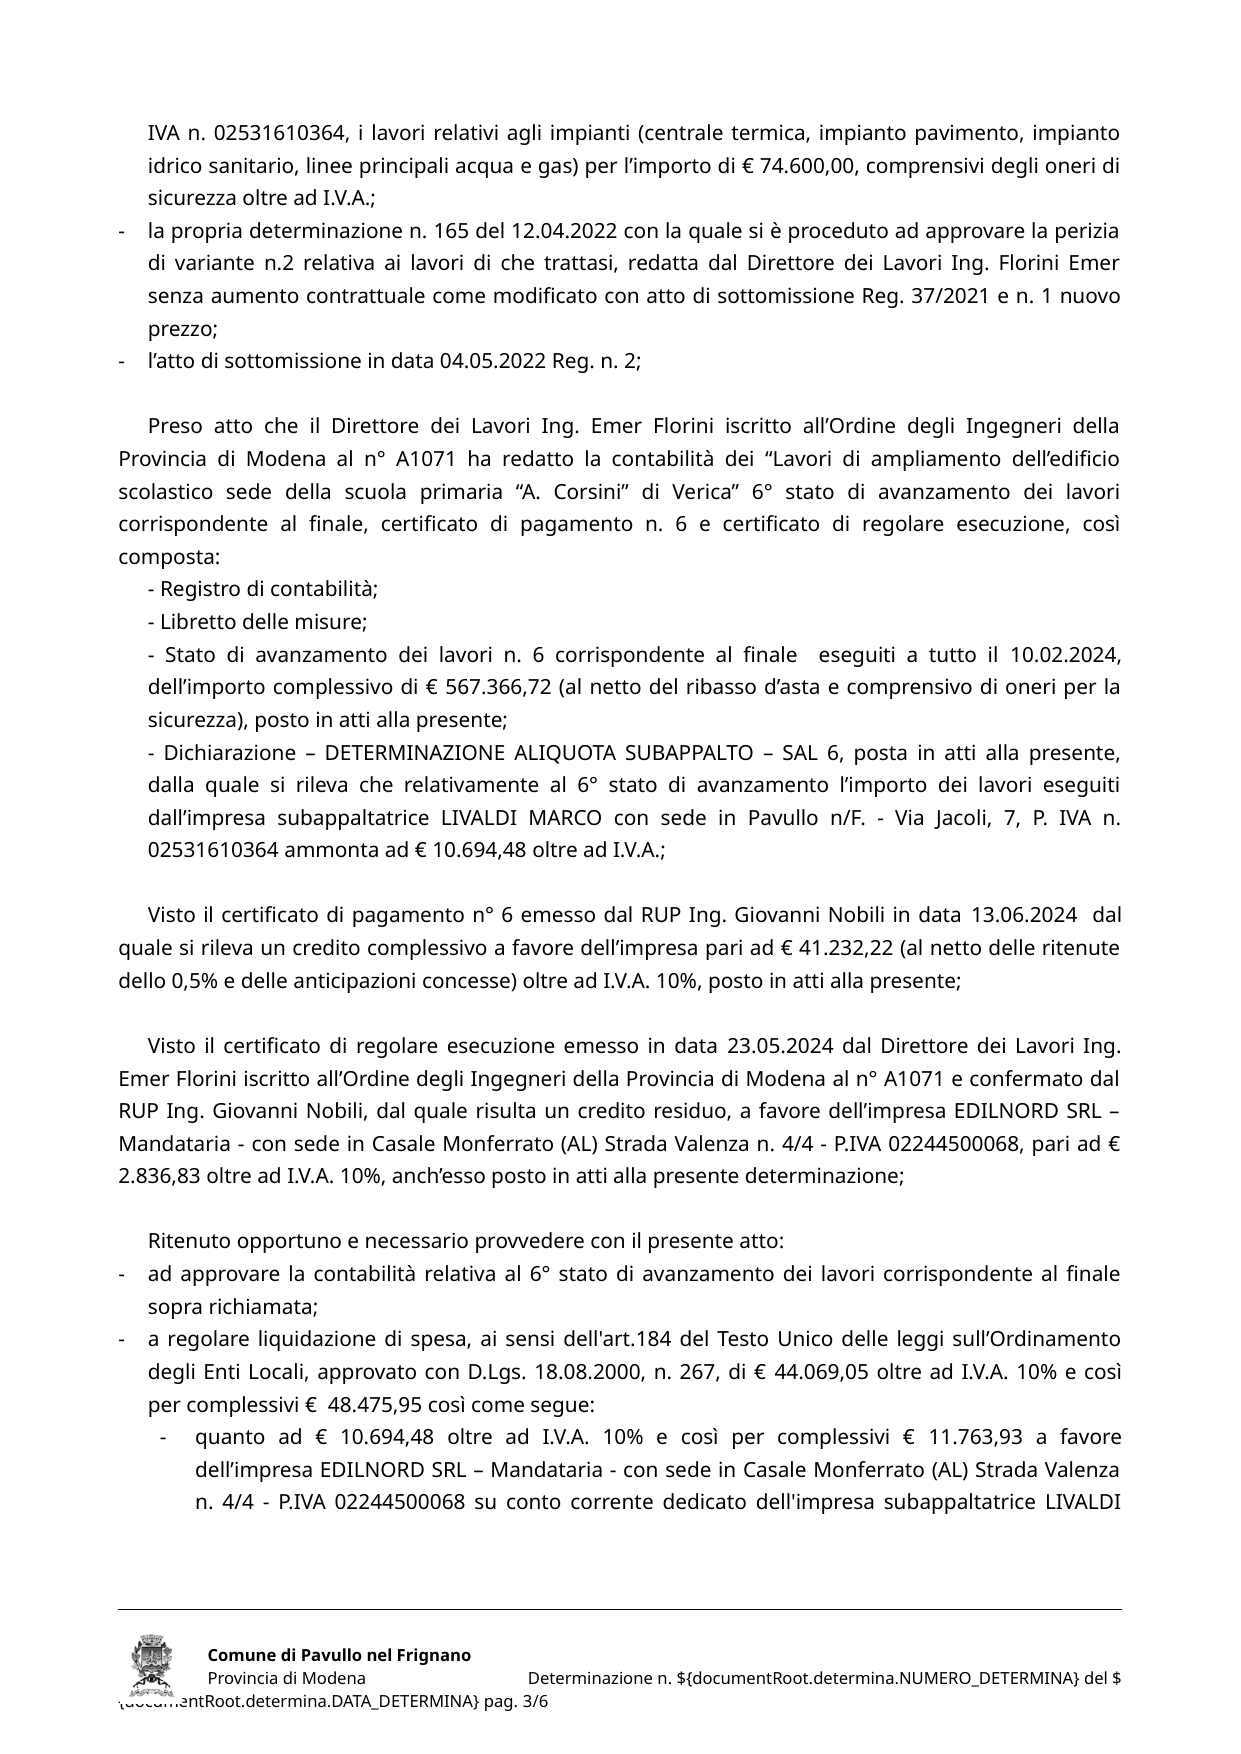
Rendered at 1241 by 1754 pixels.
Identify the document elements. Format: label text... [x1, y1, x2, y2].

picture [120, 1631, 183, 1704]
text Preso atto che il Direttore dei Lavori Ing. Emer Florini iscritto all’Ordine degli Ingegneri della Provincia di Modena al n° A1071 ha redatto la contabilità dei “Lavori di ampliamento dell’edificio scolastico sede della scuola primaria “A. Corsini” di Verica” 6° stato di avanzamento dei lavori corrispondente al finale, certificato di pagamento n. 6 e certificato di regolare esecuzione, così composta: [118, 412, 1122, 570]
list - Registro di contabilità; [118, 574, 1122, 603]
text Visto il certificato di pagamento n° 6 emesso dal RUP Ing. Giovanni Nobili in data 13.06.2024 dal quale si rileva un credito complessivo a favore dell’impresa pari ad € 41.232,22 (al netto delle ritenute dello 0,5% e delle anticipazioni concesse) oltre ad I.V.A. 10%, posto in atti alla presente; [118, 901, 1122, 994]
list quanto ad € 10.694,48 oltre ad I.V.A. 10% e così per complessivi € 11.763,93 a favore dell’impresa EDILNORD SRL – Mandataria - con sede in Casale Monferrato (AL) Strada Valenza n. 4/4 - P.IVA 02244500068 su conto corrente dedicato dell'impresa subappaltatrice LIVALDI [159, 1422, 1122, 1516]
list l’atto di sottomissione in data 04.05.2022 Reg. n. 2; [118, 346, 1122, 375]
text Visto il certificato di regolare esecuzione emesso in data 23.05.2024 dal Direttore dei Lavori Ing. Emer Florini iscritto all’Ordine degli Ingegneri della Provincia di Modena al n° A1071 e confermato dal RUP Ing. Giovanni Nobili, dal quale risulta un credito residuo, a favore dell’impresa EDILNORD SRL – Mandataria - con sede in Casale Monferrato (AL) Strada Valenza n. 4/4 - P.IVA 02244500068, pari ad € 2.836,83 oltre ad I.V.A. 10%, anch’esso posto in atti alla presente determinazione; [118, 1031, 1122, 1190]
list - Stato di avanzamento dei lavori n. 6 corrispondente al finale eseguiti a tutto il 10.02.2024, dell’importo complessivo di € 567.366,72 (al netto del ribasso d’asta e comprensivo di oneri per la sicurezza), posto in atti alla presente; [118, 640, 1122, 733]
list ad approvare la contabilità relativa al 6° stato di avanzamento dei lavori corrispondente al finale sopra richiamata; [118, 1259, 1122, 1320]
list Ritenuto opportuno e necessario provvedere con il presente atto: [118, 1227, 1122, 1255]
list IVA n. 02531610364, i lavori relativi agli impianti (centrale termica, impianto pavimento, impianto idrico sanitario, linee principali acqua e gas) per l’importo di € 74.600,00, comprensivi degli oneri di sicurezza oltre ad I.V.A.; [118, 118, 1122, 212]
list a regolare liquidazione di spesa, ai sensi dell'art.184 del Testo Unico delle leggi sull’Ordinamento degli Enti Locali, approvato con D.Lgs. 18.08.2000, n. 267, di € 44.069,05 oltre ad I.V.A. 10% e così per complessivi € 48.475,95 così come segue: [118, 1324, 1122, 1418]
list - Libretto delle misure; [118, 607, 1122, 636]
list - Dichiarazione – DETERMINAZIONE ALIQUOTA SUBAPPALTO – SAL 6, posta in atti alla presente, dalla quale si rileva che relativamente al 6° stato di avanzamento l’importo dei lavori eseguiti dall’impresa subappaltatrice LIVALDI MARCO con sede in Pavullo n/F. - Via Jacoli, 7, P. IVA n. 02531610364 ammonta ad € 10.694,48 oltre ad I.V.A.; [118, 738, 1122, 864]
list la propria determinazione n. 165 del 12.04.2022 con la quale si è proceduto ad approvare la perizia di variante n.2 relativa ai lavori di che trattasi, redatta dal Direttore dei Lavori Ing. Florini Emer senza aumento contrattuale come modificato con atto di sottomissione Reg. 37/2021 e n. 1 nuovo prezzo; [118, 216, 1122, 342]
